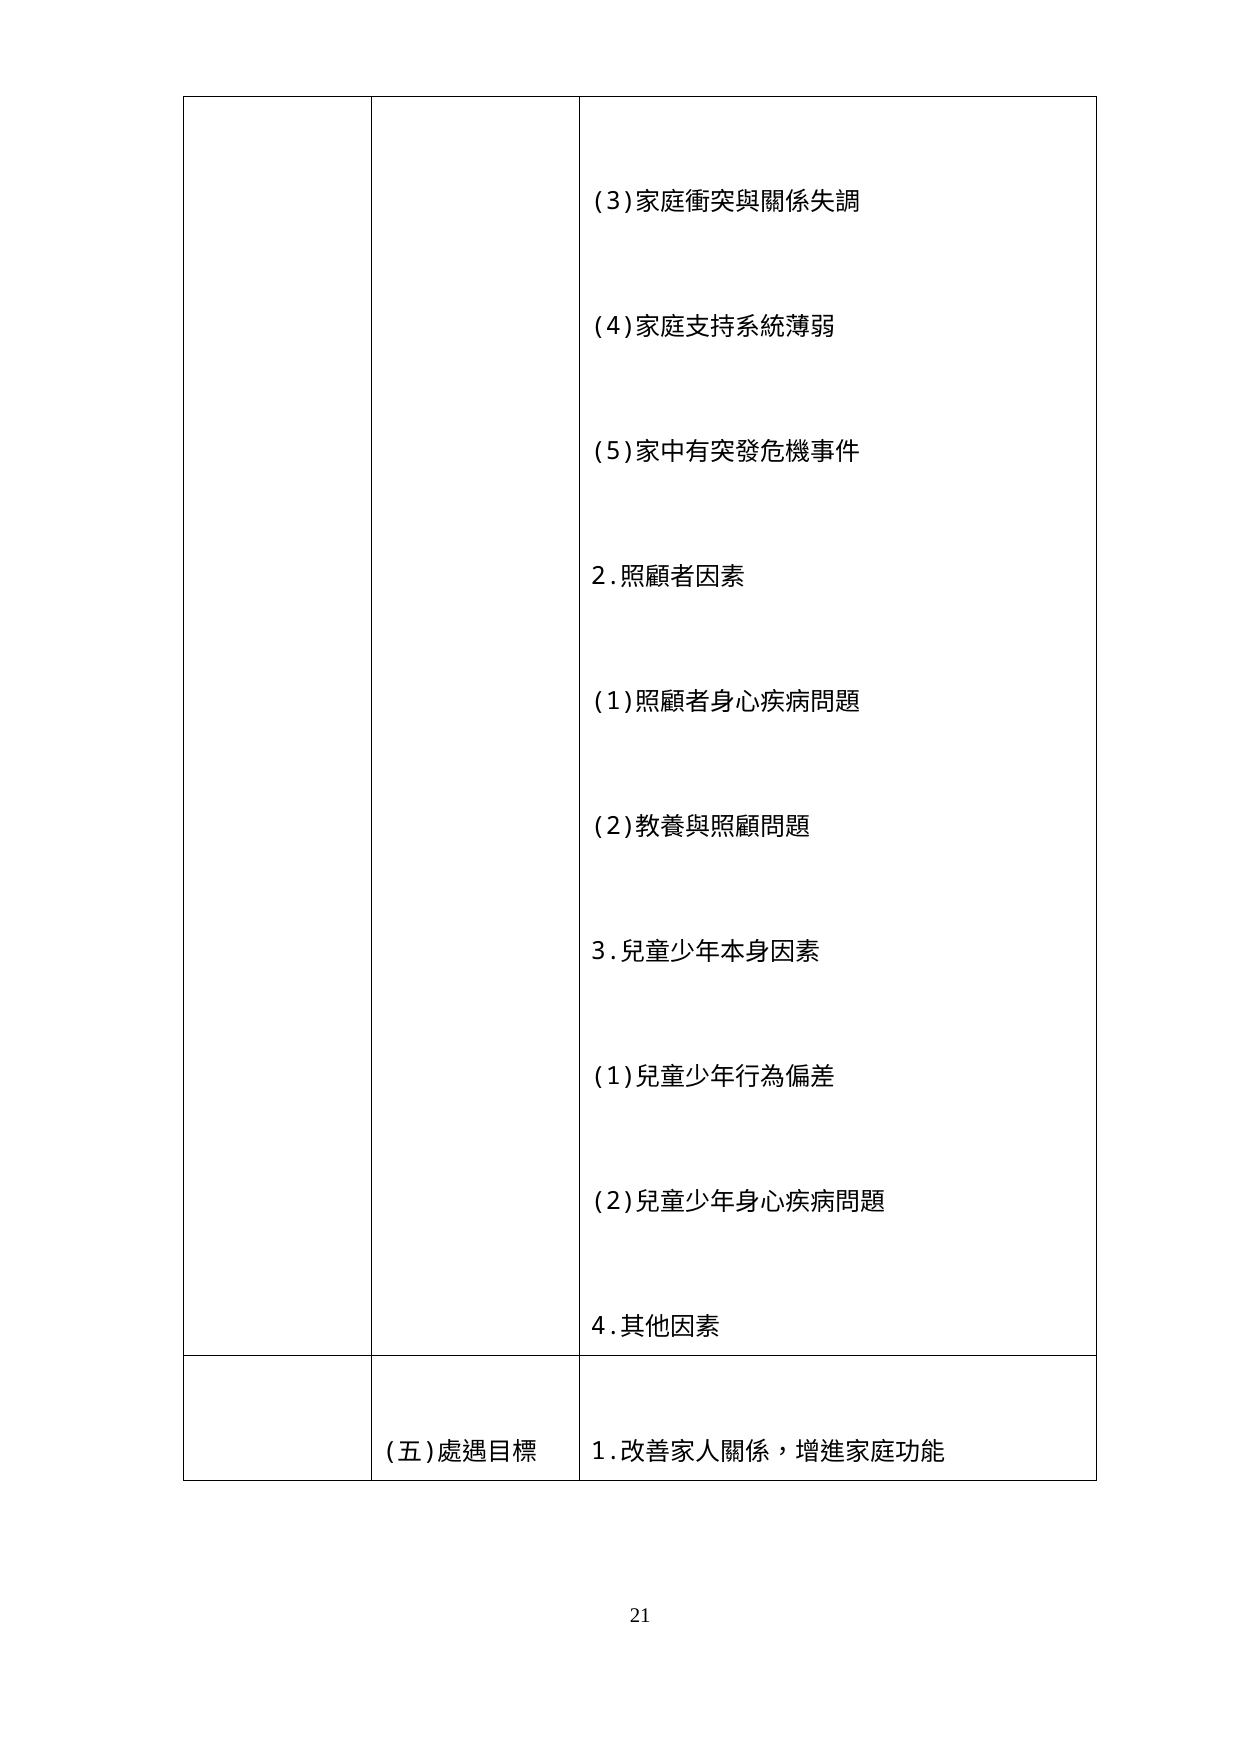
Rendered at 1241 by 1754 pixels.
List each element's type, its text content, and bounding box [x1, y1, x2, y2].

table_cell (五)處遇目標 [372, 1356, 579, 1480]
table_cell 1.改善家人關係，增進家庭功能 [580, 1356, 1096, 1480]
table_cell [184, 1356, 371, 1480]
table_cell (3)家庭衝突與關係失調 (4)家庭支持系統薄弱 (5)家中有突發危機事件 2.照顧者因素 (1)照顧者身心疾病問題 (2)教養與照顧問題 3.兒童少年本身因素 (1)兒童少年行為偏差 (2)兒童少年身心疾病問題 4.其他因素 [580, 97, 1096, 1355]
table_cell [184, 97, 371, 1355]
table_cell [372, 97, 579, 1355]
